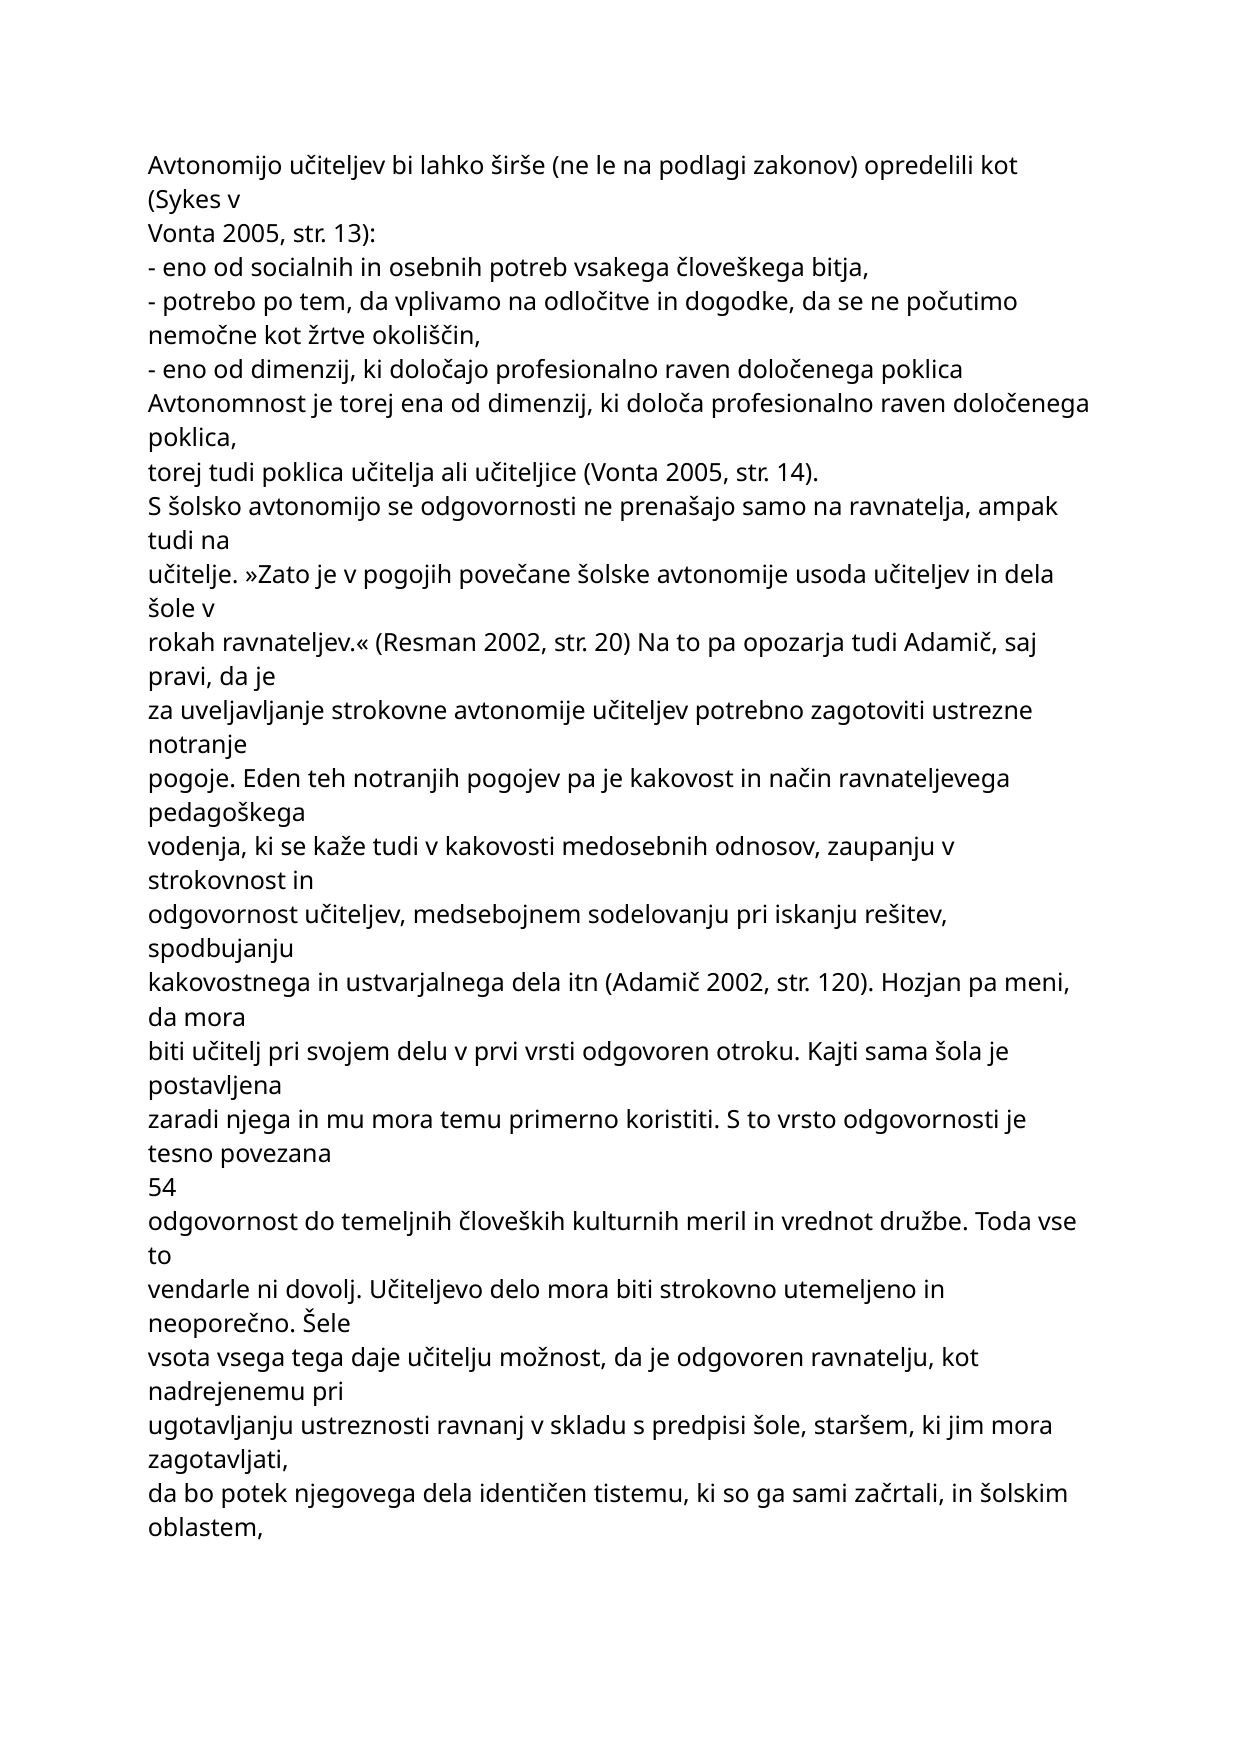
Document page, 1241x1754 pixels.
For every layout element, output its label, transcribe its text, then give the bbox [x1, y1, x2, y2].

text kakovostnega in ustvarjalnega dela itn (Adamič 2002, str. 120). Hozjan pa meni, da mora [148, 965, 1093, 1033]
text nemočne kot žrtve okoliščin, [148, 318, 1093, 352]
text Avtonomijo učiteljev bi lahko širše (ne le na podlagi zakonov) opredelili kot (Sykes v [148, 148, 1093, 216]
text odgovornost do temeljnih človeških kulturnih meril in vrednot družbe. Toda vse to [148, 1203, 1093, 1272]
text odgovornost učiteljev, medsebojnem sodelovanju pri iskanju rešitev, spodbujanju [148, 897, 1093, 965]
text za uveljavljanje strokovne avtonomije učiteljev potrebno zagotoviti ustrezne notranje [148, 693, 1093, 761]
text da bo potek njegovega dela identičen tistemu, ki so ga sami začrtali, in šolskim oblastem, [148, 1476, 1093, 1544]
text učitelje. »Zato je v pogojih povečane šolske avtonomije usoda učiteljev in dela šole v [148, 556, 1093, 624]
text - potrebo po tem, da vplivamo na odločitve in dogodke, da se ne počutimo [148, 284, 1093, 318]
text vendarle ni dovolj. Učiteljevo delo mora biti strokovno utemeljeno in neoporečno. Šele [148, 1272, 1093, 1340]
text vodenja, ki se kaže tudi v kakovosti medosebnih odnosov, zaupanju v strokovnost in [148, 829, 1093, 897]
text rokah ravnateljev.« (Resman 2002, str. 20) Na to pa opozarja tudi Adamič, saj pravi, da je [148, 624, 1093, 693]
text - eno od socialnih in osebnih potreb vsakega človeškega bitja, [148, 250, 1093, 284]
text 54 [148, 1169, 1093, 1203]
text biti učitelj pri svojem delu v prvi vrsti odgovoren otroku. Kajti sama šola je postavljena [148, 1033, 1093, 1101]
text Avtonomnost je torej ena od dimenzij, ki določa profesionalno raven določenega poklica, [148, 386, 1093, 454]
text - eno od dimenzij, ki določajo profesionalno raven določenega poklica [148, 352, 1093, 386]
text pogoje. Eden teh notranjih pogojev pa je kakovost in način ravnateljevega pedagoškega [148, 761, 1093, 829]
text ugotavljanju ustreznosti ravnanj v skladu s predpisi šole, staršem, ki jim mora zagotavljati, [148, 1408, 1093, 1476]
text vsota vsega tega daje učitelju možnost, da je odgovoren ravnatelju, kot nadrejenemu pri [148, 1340, 1093, 1408]
text S šolsko avtonomijo se odgovornosti ne prenašajo samo na ravnatelja, ampak tudi na [148, 488, 1093, 556]
text torej tudi poklica učitelja ali učiteljice (Vonta 2005, str. 14). [148, 454, 1093, 488]
text zaradi njega in mu mora temu primerno koristiti. S to vrsto odgovornosti je tesno povezana [148, 1101, 1093, 1169]
text Vonta 2005, str. 13): [148, 216, 1093, 250]
